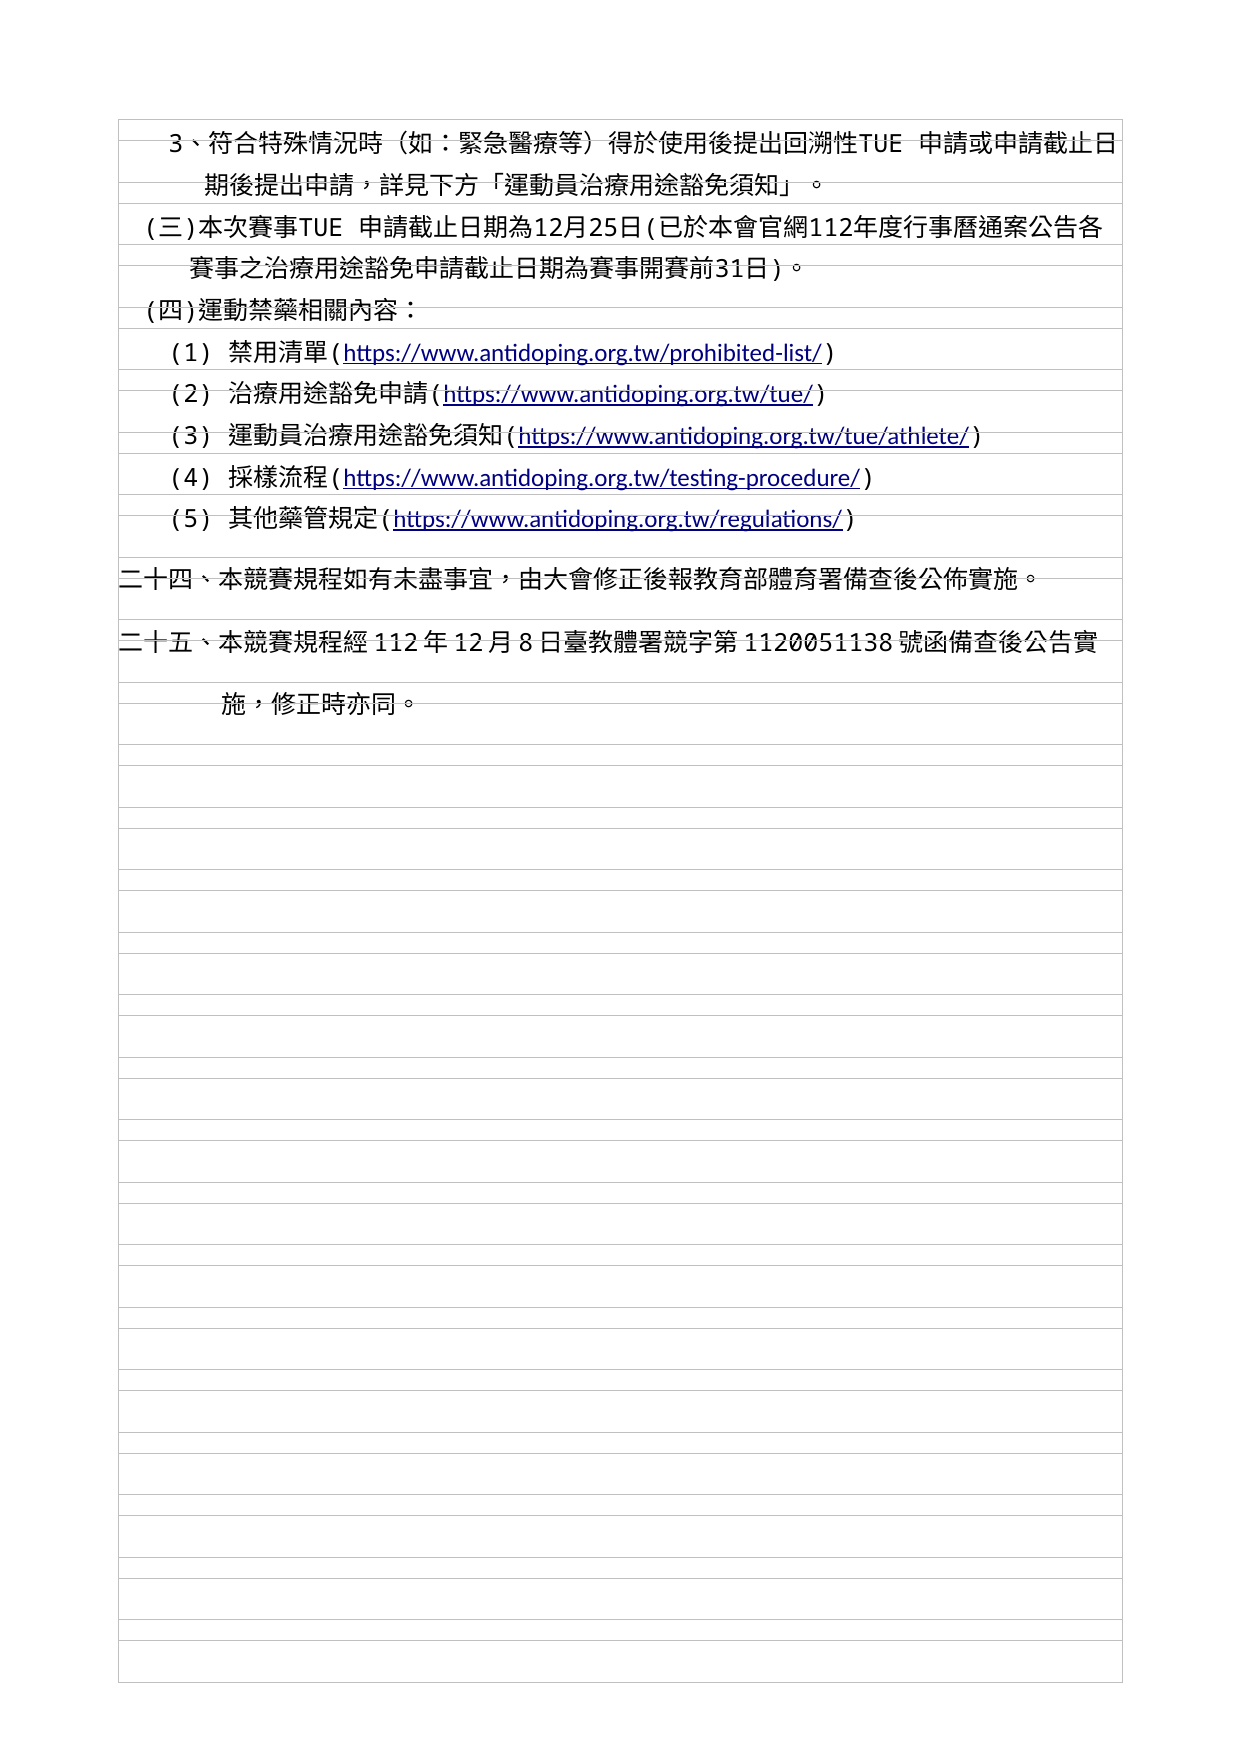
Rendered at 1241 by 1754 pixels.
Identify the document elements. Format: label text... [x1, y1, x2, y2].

text 二十五、本競賽規程經112年12月8日臺教體署競字第1120051138號函備查後公告實施，修正時亦同。 [119, 598, 1122, 619]
text (2) 治療用途豁免申請(https://www.antidoping.org.tw/tue/) [119, 370, 1122, 390]
text 二十五、本競賽規程經112年12月8日臺教體署競字第1120051138號函備查後公告實施，修正時亦同。 [119, 620, 1122, 640]
text 3、符合特殊情況時（如：緊急醫療等）得於使用後提出回溯性TUE 申請或申請截止日期後提出申請，詳見下方「運動員治療用途豁免須知」。 [168, 120, 1122, 140]
text (三)本次賽事TUE 申請截止日期為12月25日(已於本會官網112年度行事曆通案公告各賽事之治療用途豁免申請截止日期為賽事開賽前31日)。 [143, 266, 1122, 286]
text (三)本次賽事TUE 申請截止日期為12月25日(已於本會官網112年度行事曆通案公告各賽事之治療用途豁免申請截止日期為賽事開賽前31日)。 [143, 204, 1122, 244]
text (5) 其他藥管規定(https://www.antidoping.org.tw/regulations/) [119, 495, 1122, 515]
text 二十五、本競賽規程經112年12月8日臺教體署競字第1120051138號函備查後公告實施，修正時亦同。 [119, 683, 1122, 703]
text (5) 其他藥管規定(https://www.antidoping.org.tw/regulations/) [426, 516, 596, 529]
text (3) 運動員治療用途豁免須知(https://www.antidoping.org.tw/tue/athlete/) [551, 433, 721, 446]
text (3) 運動員治療用途豁免須知(https://www.antidoping.org.tw/tue/athlete/) [119, 411, 1122, 432]
text (2) 治療用途豁免申請(https://www.antidoping.org.tw/tue/) [476, 391, 646, 404]
text (1) 禁用清單(https://www.antidoping.org.tw/prohibited-list/) [119, 329, 1122, 369]
text 3、符合特殊情況時（如：緊急醫療等）得於使用後提出回溯性TUE 申請或申請截止日期後提出申請，詳見下方「運動員治療用途豁免須知」。 [168, 141, 1122, 182]
text (2) 治療用途豁免申請(https://www.antidoping.org.tw/tue/) [119, 391, 1122, 411]
text 二十五、本競賽規程經112年12月8日臺教體署競字第1120051138號函備查後公告實施，修正時亦同。 [119, 641, 1122, 682]
text (4) 採樣流程(https://www.antidoping.org.tw/testing-procedure/) [119, 454, 1122, 494]
text (四)運動禁藥相關內容： [119, 308, 1122, 328]
text 二十五、本競賽規程經112年12月8日臺教體署競字第1120051138號函備查後公告實施，修正時亦同。 [119, 704, 1122, 723]
text (四)運動禁藥相關內容： [119, 286, 1122, 307]
text (3) 運動員治療用途豁免須知(https://www.antidoping.org.tw/tue/athlete/) [119, 433, 1122, 453]
text (5) 其他藥管規定(https://www.antidoping.org.tw/regulations/) [119, 516, 1122, 536]
text (三)本次賽事TUE 申請截止日期為12月25日(已於本會官網112年度行事曆通案公告各賽事之治療用途豁免申請截止日期為賽事開賽前31日)。 [143, 245, 1122, 265]
text 二十四、本競賽規程如有未盡事宜，由大會修正後報教育部體育署備查後公佈實施。 [119, 558, 1122, 578]
text 二十四、本競賽規程如有未盡事宜，由大會修正後報教育部體育署備查後公佈實施。 [119, 536, 1122, 557]
text 3、符合特殊情況時（如：緊急醫療等）得於使用後提出回溯性TUE 申請或申請截止日期後提出申請，詳見下方「運動員治療用途豁免須知」。 [168, 183, 1122, 203]
text 二十四、本競賽規程如有未盡事宜，由大會修正後報教育部體育署備查後公佈實施。 [119, 579, 1122, 598]
